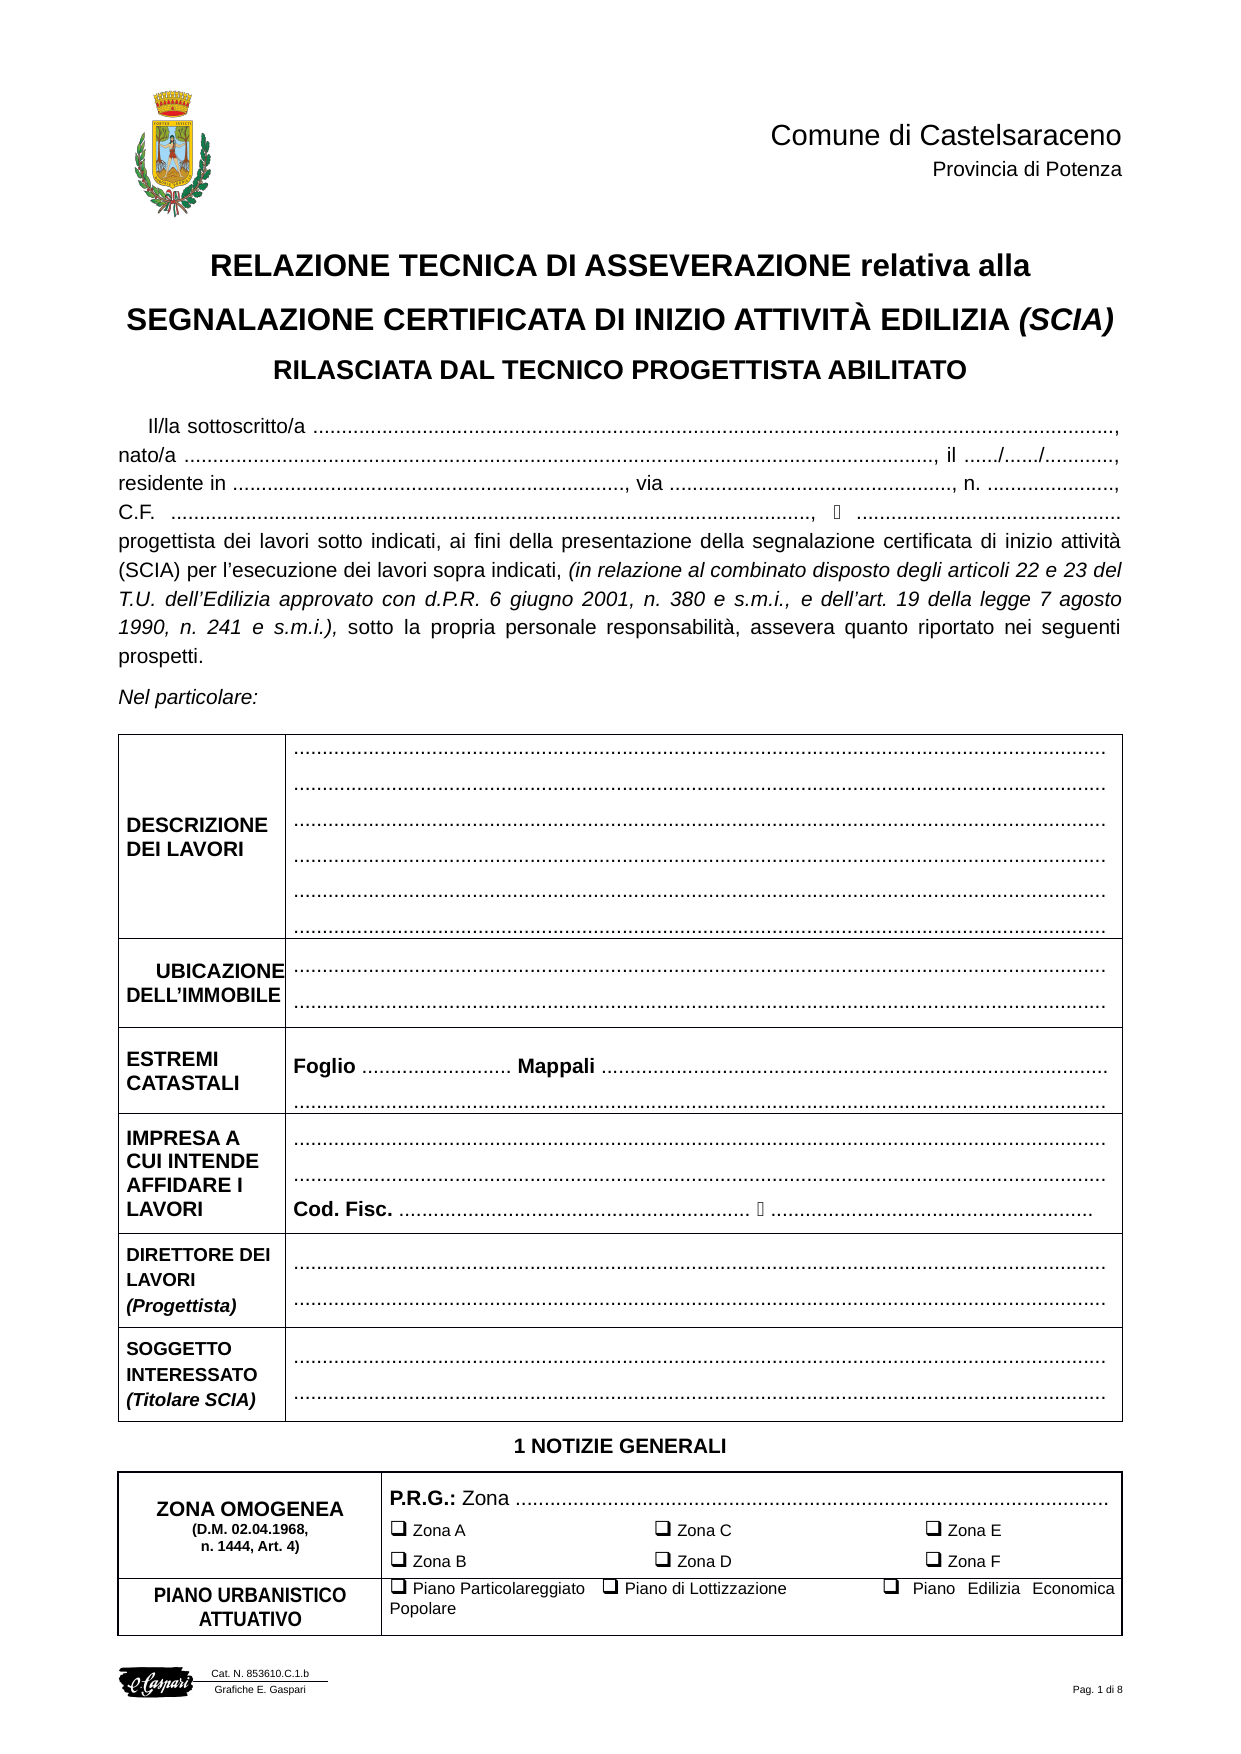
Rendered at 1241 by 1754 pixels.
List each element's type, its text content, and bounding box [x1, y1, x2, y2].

table_cell UBICAZIONE DELL’IMMOBILE [119, 939, 285, 1027]
table_header DESCRIZIONE DEI LAVORI [119, 735, 285, 938]
table_cell ............................................................................................................................................. ............................................................................................................................................. [286, 1234, 1122, 1327]
table_cell  Piano Particolareggiato  Piano di Lottizzazione  Piano Edilizia Economica Popolare [382, 1579, 1121, 1635]
table_cell IMPRESA A CUI INTENDE AFFIDARE I LAVORI [119, 1114, 285, 1232]
text Comune di Castelsaraceno [224, 118, 1122, 152]
title RELAZIONE TECNICA DI ASSEVERAZIONE relativa alla [118, 247, 1122, 283]
title Nel particolare: [118, 685, 1122, 709]
table_cell SOGGETTO INTERESSATO (Titolare SCIA) [119, 1328, 285, 1421]
table_cell ESTREMI CATASTALI [119, 1028, 285, 1113]
table_header P.R.G.: Zona .......................................................................................................  Zona A  Zona C  Zona E  Zona B  Zona D  Zona F [382, 1473, 1121, 1578]
text 1 NOTIZIE GENERALI [118, 1434, 1122, 1458]
title SEGNALAZIONE CERTIFICATA DI INIZIO ATTIVITÀ EDILIZIA (SCIA) [118, 301, 1122, 336]
table_cell PIANO URBANISTICO ATTUATIVO [119, 1579, 381, 1635]
picture [118, 1666, 194, 1698]
table_cell Foglio .......................... Mappali ........................................................................................ ............................................................................................................................................. [286, 1028, 1122, 1113]
table_header ............................................................................................................................................. ............................................................................................................................................. ............................................................................................................................................. ............................................................................................................................................. ............................................................................................................................................. ............................................................................................................................................. [286, 735, 1122, 938]
text Il/la sottoscritto/a ..........................................................................................................................................., nato/a .................................................................................................................................., il ....../....../............, residente in ...................................................................., via ................................................., n. ......................, C.F. ...............................................................................................................,  .............................................. progettista dei lavori sotto indicati, ai fini della presentazione della segnalazione certificata di inizio attività (SCIA) per l’esecuzione dei lavori sopra indicati, (in relazione al combinato disposto degli articoli 22 e 23 del T.U. dell’Edilizia approvato con d.P.R. 6 giugno 2001, n. 380 e s.m.i., e dell’art. 19 della legge 7 agosto 1990, n. 241 e s.m.i.), sotto la propria personale responsabilità, assevera quanto riportato nei seguenti prospetti. [118, 414, 1122, 668]
table_cell DIRETTORE DEI LAVORI (Progettista) [119, 1234, 285, 1327]
table_cell ............................................................................................................................................. ............................................................................................................................................. [286, 939, 1122, 1027]
text RILASCIATA DAL TECNICO PROGETTISTA ABILITATO [118, 354, 1122, 386]
table_cell ............................................................................................................................................. ............................................................................................................................................. Cod. Fisc. .............................................................  ........................................................ [286, 1114, 1122, 1232]
text Provincia di Potenza [224, 157, 1122, 181]
table_header ZONA OMOGENEA (D.M. 02.04.1968, n. 1444, Art. 4) [119, 1473, 381, 1578]
picture [122, 87, 224, 219]
table_cell ............................................................................................................................................. ............................................................................................................................................. [286, 1328, 1122, 1421]
